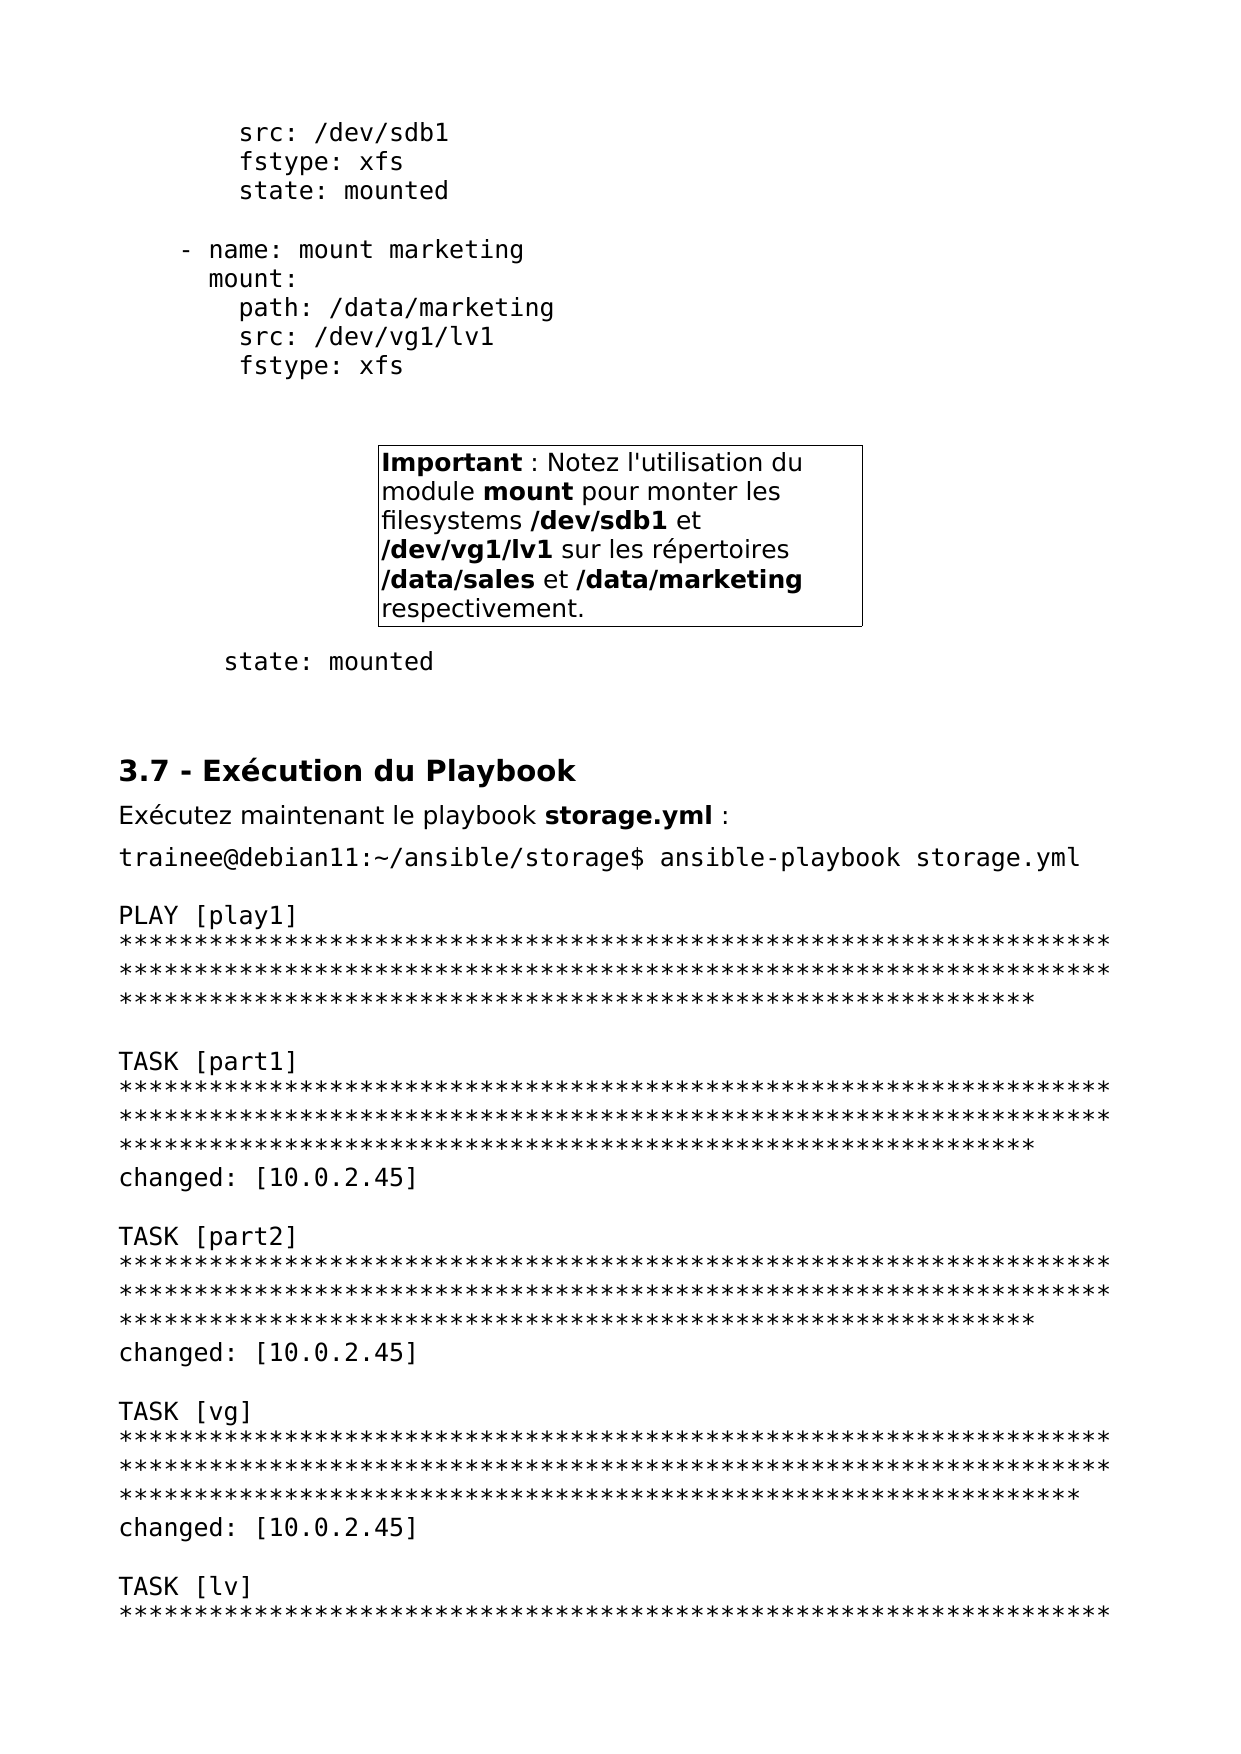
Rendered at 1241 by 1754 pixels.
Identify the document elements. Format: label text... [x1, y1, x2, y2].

text src: /dev/sdb1 fstype: xfs state: mounted - name: mount marketing mount: path: /data/marketing src: /dev/vg1/lv1 fstype: xfs state: mounted [118, 118, 1122, 676]
subtitle 3.7 - Exécution du Playbook [118, 754, 1122, 788]
table_header Important : Notez l'utilisation du module mount pour monter les filesystems /dev/sdb1 et /dev/vg1/lv1 sur les répertoires /data/sales et /data/marketing respectivement. [379, 446, 862, 626]
text Exécutez maintenant le playbook storage.yml : [118, 801, 1122, 830]
text trainee@debian11:~/ansible/storage$ ansible-playbook storage.yml PLAY [play1] ************************************************************************************************************************************************************************************************* TASK [part1] ************************************************************************************************************************************************************************************************* changed: [10.0.2.45] TASK [part2] ************************************************************************************************************************************************************************************************* changed: [10.0.2.45] TASK [vg] **************************************************************************************************************************************************************************************************** changed: [10.0.2.45] TASK [lv] ****************************************************************** [118, 843, 1122, 1630]
